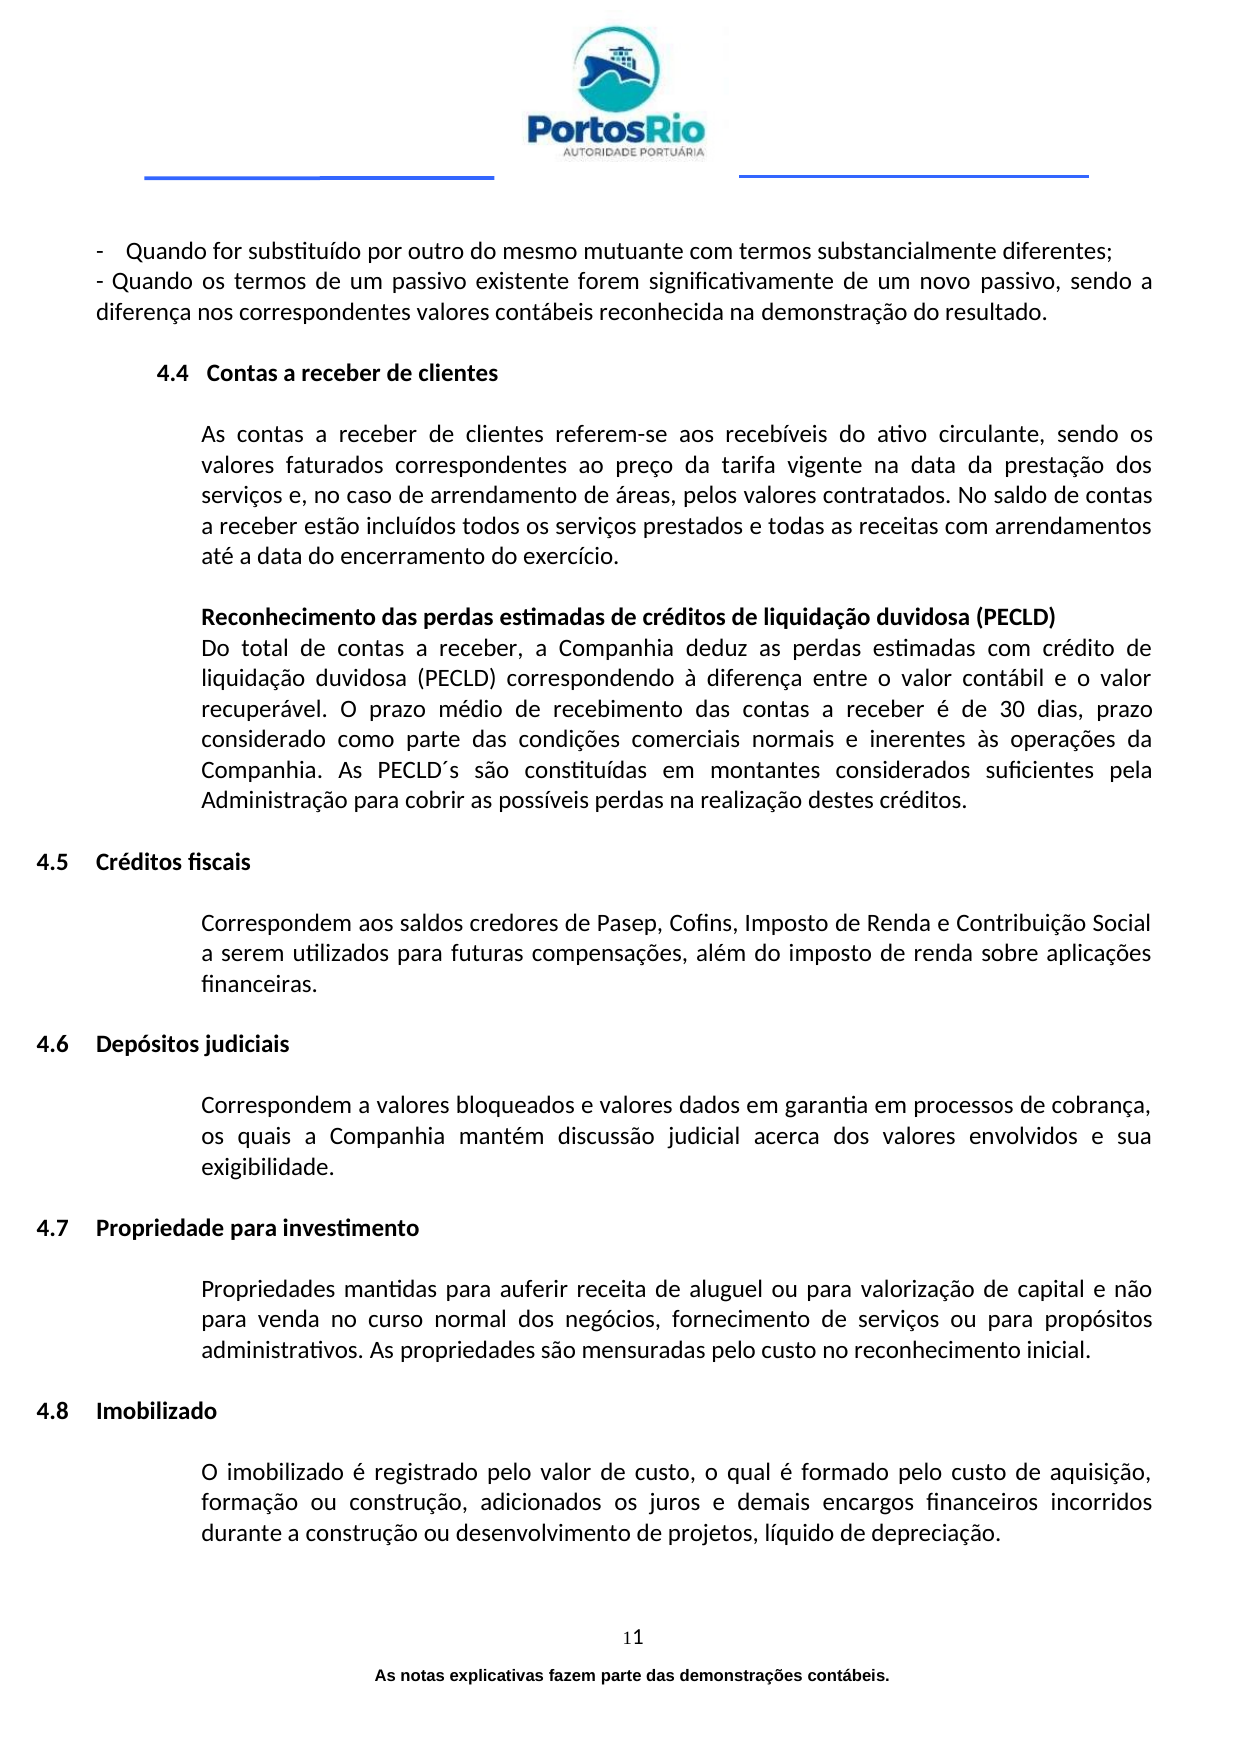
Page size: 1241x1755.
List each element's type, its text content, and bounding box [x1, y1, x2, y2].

subtitle Reconhecimento das perdas estimadas de créditos de liquidação duvidosa (PECLD) [201, 601, 1188, 632]
list Quando for substituído por outro do mesmo mutuante com termos substancialmente diferentes; [96, 235, 1153, 266]
subtitle Propriedade para investimento [36, 1212, 1188, 1242]
text Correspondem a valores bloqueados e valores dados em garantia em processos de cobrança, os quais a Companhia mantém discussão judicial acerca dos valores envolvidos e sua exigibilidade. [201, 1090, 1153, 1181]
text Correspondem aos saldos credores de Pasep, Cofins, Imposto de Renda e Contribuição Social a serem utilizados para futuras compensações, além do imposto de renda sobre aplicações financeiras. [201, 907, 1153, 998]
subtitle Créditos fiscais [36, 846, 1188, 876]
subtitle Contas a receber de clientes [157, 357, 1188, 388]
subtitle Imobilizado [36, 1395, 1188, 1426]
text Propriedades mantidas para auferir receita de aluguel ou para valorização de capital e não para venda no curso normal dos negócios, fornecimento de serviços ou para propósitos administrativos. As propriedades são mensuradas pelo custo no reconhecimento inicial. [201, 1273, 1153, 1364]
text Do total de contas a receber, a Companhia deduz as perdas estimadas com crédito de liquidação duvidosa (PECLD) correspondendo à diferença entre o valor contábil e o valor recuperável. O prazo médio de recebimento das contas a receber é de 30 dias, prazo considerado como parte das condições comerciais normais e inerentes às operações da Companhia. As PECLD´s são constituídas em montantes considerados suficientes pela Administração para cobrir as possíveis perdas na realização destes créditos. [201, 632, 1153, 815]
text As contas a receber de clientes referem-se aos recebíveis do ativo circulante, sendo os valores faturados correspondentes ao preço da tarifa vigente na data da prestação dos serviços e, no caso de arrendamento de áreas, pelos valores contratados. No saldo de contas a receber estão incluídos todos os serviços prestados e todas as receitas com arrendamentos até a data do encerramento do exercício. [201, 418, 1153, 571]
text O imobilizado é registrado pelo valor de custo, o qual é formado pelo custo de aquisição, formação ou construção, adicionados os juros e demais encargos financeiros incorridos durante a construção ou desenvolvimento de projetos, líquido de depreciação. [201, 1456, 1153, 1548]
subtitle Depósitos judiciais [36, 1029, 1188, 1059]
list Quando os termos de um passivo existente forem significativamente de um novo passivo, sendo a diferença nos correspondentes valores contábeis reconhecida na demonstração do resultado. [96, 266, 1153, 327]
